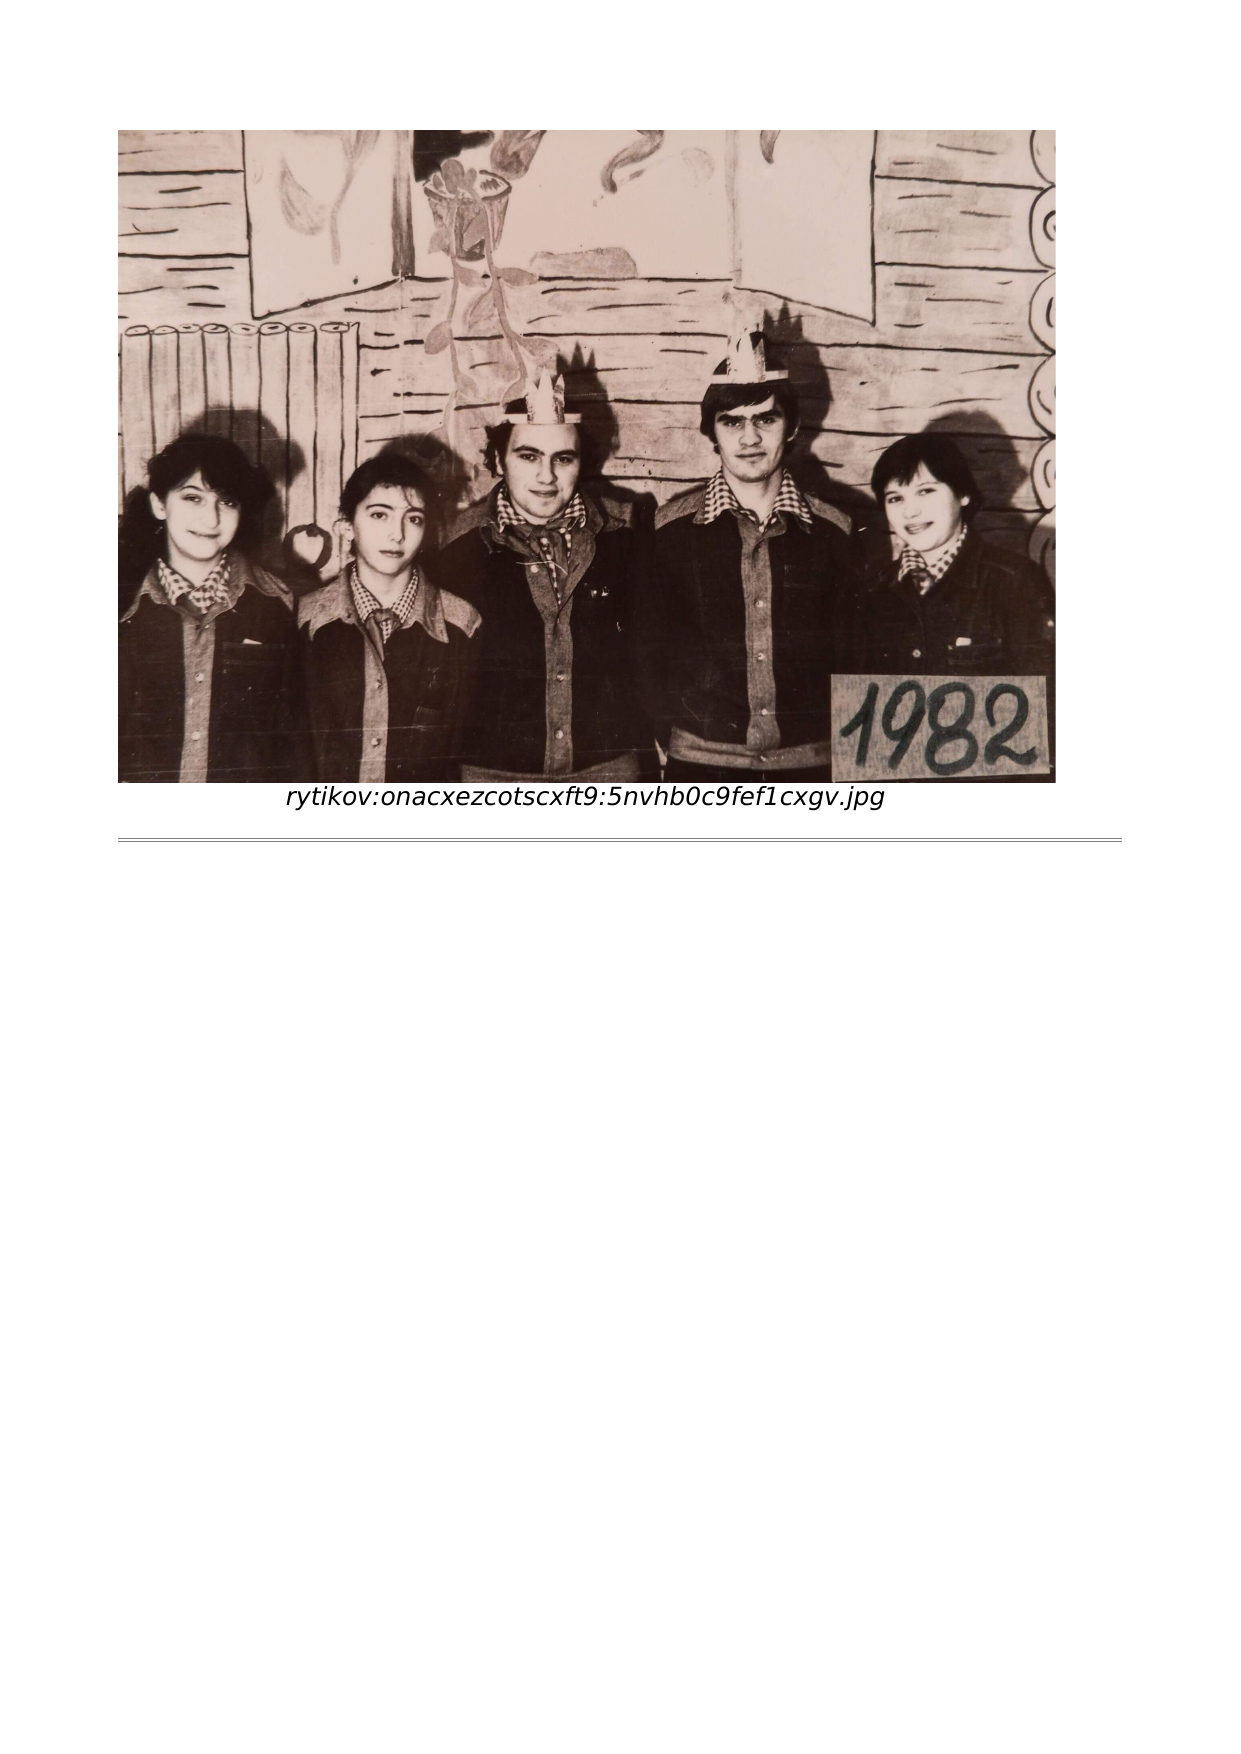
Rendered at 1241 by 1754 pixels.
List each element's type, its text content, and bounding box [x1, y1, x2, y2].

picture [118, 130, 1056, 783]
text rytikov:onacxezcotscxft9:5nvhb0c9fef1cxgv.jpg [118, 783, 1056, 811]
